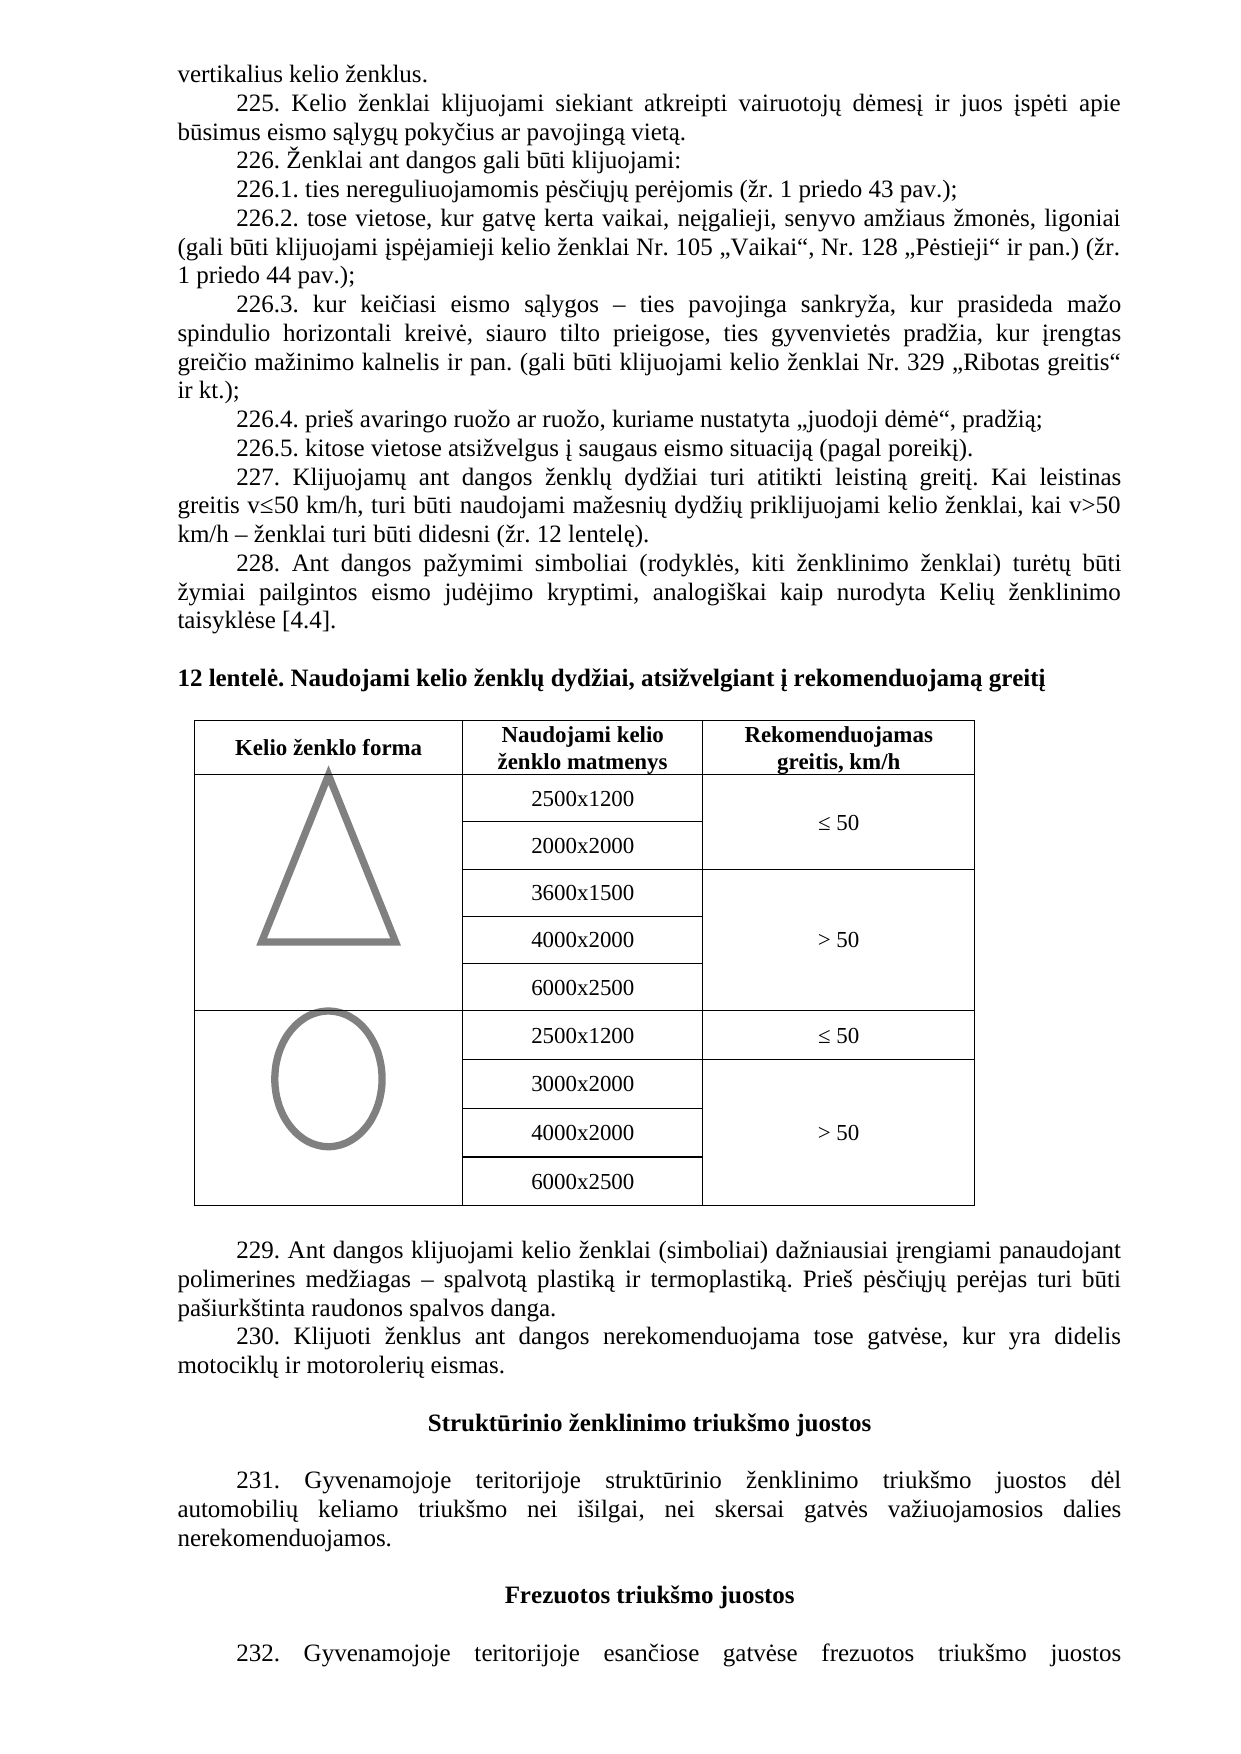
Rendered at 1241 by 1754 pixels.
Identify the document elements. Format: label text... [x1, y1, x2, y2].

table_cell 2500x1200 [463, 775, 702, 821]
table_header Naudojami kelio ženklo matmenys [463, 721, 702, 774]
table_cell (pav.) [195, 775, 462, 1010]
table_cell ≤<= 50 [703, 1011, 974, 1059]
table_cell 6000x2500 [463, 1158, 702, 1205]
text 229. Ant dangos klijuojami kelio ženklai (simboliai) dažniausiai įrengiami panaudojant polimerines medžiagas – spalvotą plastiką ir termoplastiką. Prieš pėsčiųjų perėjas turi būti pašiurkštinta raudonos spalvos danga. [177, 1235, 1122, 1321]
table_header Rekomenduojamas greitis, km/h [703, 721, 974, 774]
text Struktūrinio ženklinimo triukšmo juostos [177, 1408, 1122, 1436]
table_cell (pav.) [195, 1011, 462, 1205]
table_cell [703, 1156, 974, 1205]
table_cell 6000x2500 [463, 964, 702, 1010]
table_cell (pav.) [279, 1015, 378, 1143]
table_cell 2000x2000 [463, 822, 702, 868]
text 228. Ant dangos pažymimi simboliai (rodyklės, kiti ženklinimo ženklai) turėtų būti žymiai pailgintos eismo judėjimo kryptimi, analogiškai kaip nurodyta Kelių ženklinimo taisyklėse [4.4]. [177, 548, 1122, 634]
table_cell 4000x2000 [463, 917, 702, 963]
table_cell 3000x2000 [463, 1060, 702, 1108]
text vertikalius kelio ženklus. [177, 59, 1122, 88]
table_cell 4000x2000 [463, 1109, 702, 1156]
text 226.1. ties nereguliuojamomis pėsčiųjų perėjomis (žr. 1 priedo 43 pav.); [177, 174, 1122, 203]
table_cell 3600x1500 [463, 870, 702, 916]
text 226.4. prieš avaringo ruožo ar ruožo, kuriame nustatyta „juodoji dėmė“, pradžią; [177, 404, 1122, 433]
text 226.5. kitose vietose atsižvelgus į saugaus eismo situaciją (pagal poreikį). [177, 433, 1122, 462]
text 227. Klijuojamų ant dangos ženklų dydžiai turi atitikti leistiną greitį. Kai leistinas greitis v≤<=50 km/h, turi būti naudojami mažesnių dydžių priklijuojami kelio ženklai, kai v>50 km/h – ženklai turi būti didesni (žr. 12 lentelę). [177, 462, 1122, 548]
table_cell > 50 [703, 916, 974, 963]
text 230. Klijuoti ženklus ant dangos nerekomenduojama tose gatvėse, kur yra didelis motociklų ir motorolerių eismas. [177, 1321, 1122, 1379]
table_cell [703, 963, 974, 1010]
text 226.3. kur keičiasi eismo sąlygos – ties pavojinga sankryža, kur prasideda mažo spindulio horizontali kreivė, siauro tilto prieigose, ties gyvenvietės pradžia, kur įrengtas greičio mažinimo kalnelis ir pan. (gali būti klijuojami kelio ženklai Nr. 329 „Ribotas greitis“ ir kt.); [177, 289, 1122, 404]
text 232. Gyvenamojoje teritorijoje esančiose gatvėse frezuotos triukšmo juostos [177, 1638, 1122, 1666]
table_cell > 50 [703, 1108, 974, 1156]
text 12 lentelė. Naudojami kelio ženklų dydžiai, atsižvelgiant į rekomenduojamą greitį [177, 663, 1122, 692]
table_cell [703, 1060, 974, 1108]
text 226. Ženklai ant dangos gali būti klijuojami: [177, 145, 1122, 174]
text Frezuotos triukšmo juostos [177, 1580, 1122, 1609]
text 231. Gyvenamojoje teritorijoje struktūrinio ženklinimo triukšmo juostos dėl automobilių keliamo triukšmo nei išilgai, nei skersai gatvės važiuojamosios dalies nerekomenduojamos. [177, 1465, 1122, 1551]
table_cell 2500x1200 [463, 1011, 702, 1059]
table_cell [703, 870, 974, 916]
table_cell ≤<= 50 [703, 775, 974, 868]
text 226.2. tose vietose, kur gatvę kerta vaikai, neįgalieji, senyvo amžiaus žmonės, ligoniai (gali būti klijuojami įspėjamieji kelio ženklai Nr. 105 „Vaikai“, Nr. 128 „Pėstieji“ ir pan.) (žr. 1 priedo 44 pav.); [177, 203, 1122, 289]
text 225. Kelio ženklai klijuojami siekiant atkreipti vairuotojų dėmesį ir juos įspėti apie būsimus eismo sąlygų pokyčius ar pavojingą vietą. [177, 88, 1122, 145]
table_header Kelio ženklo forma [195, 721, 462, 774]
